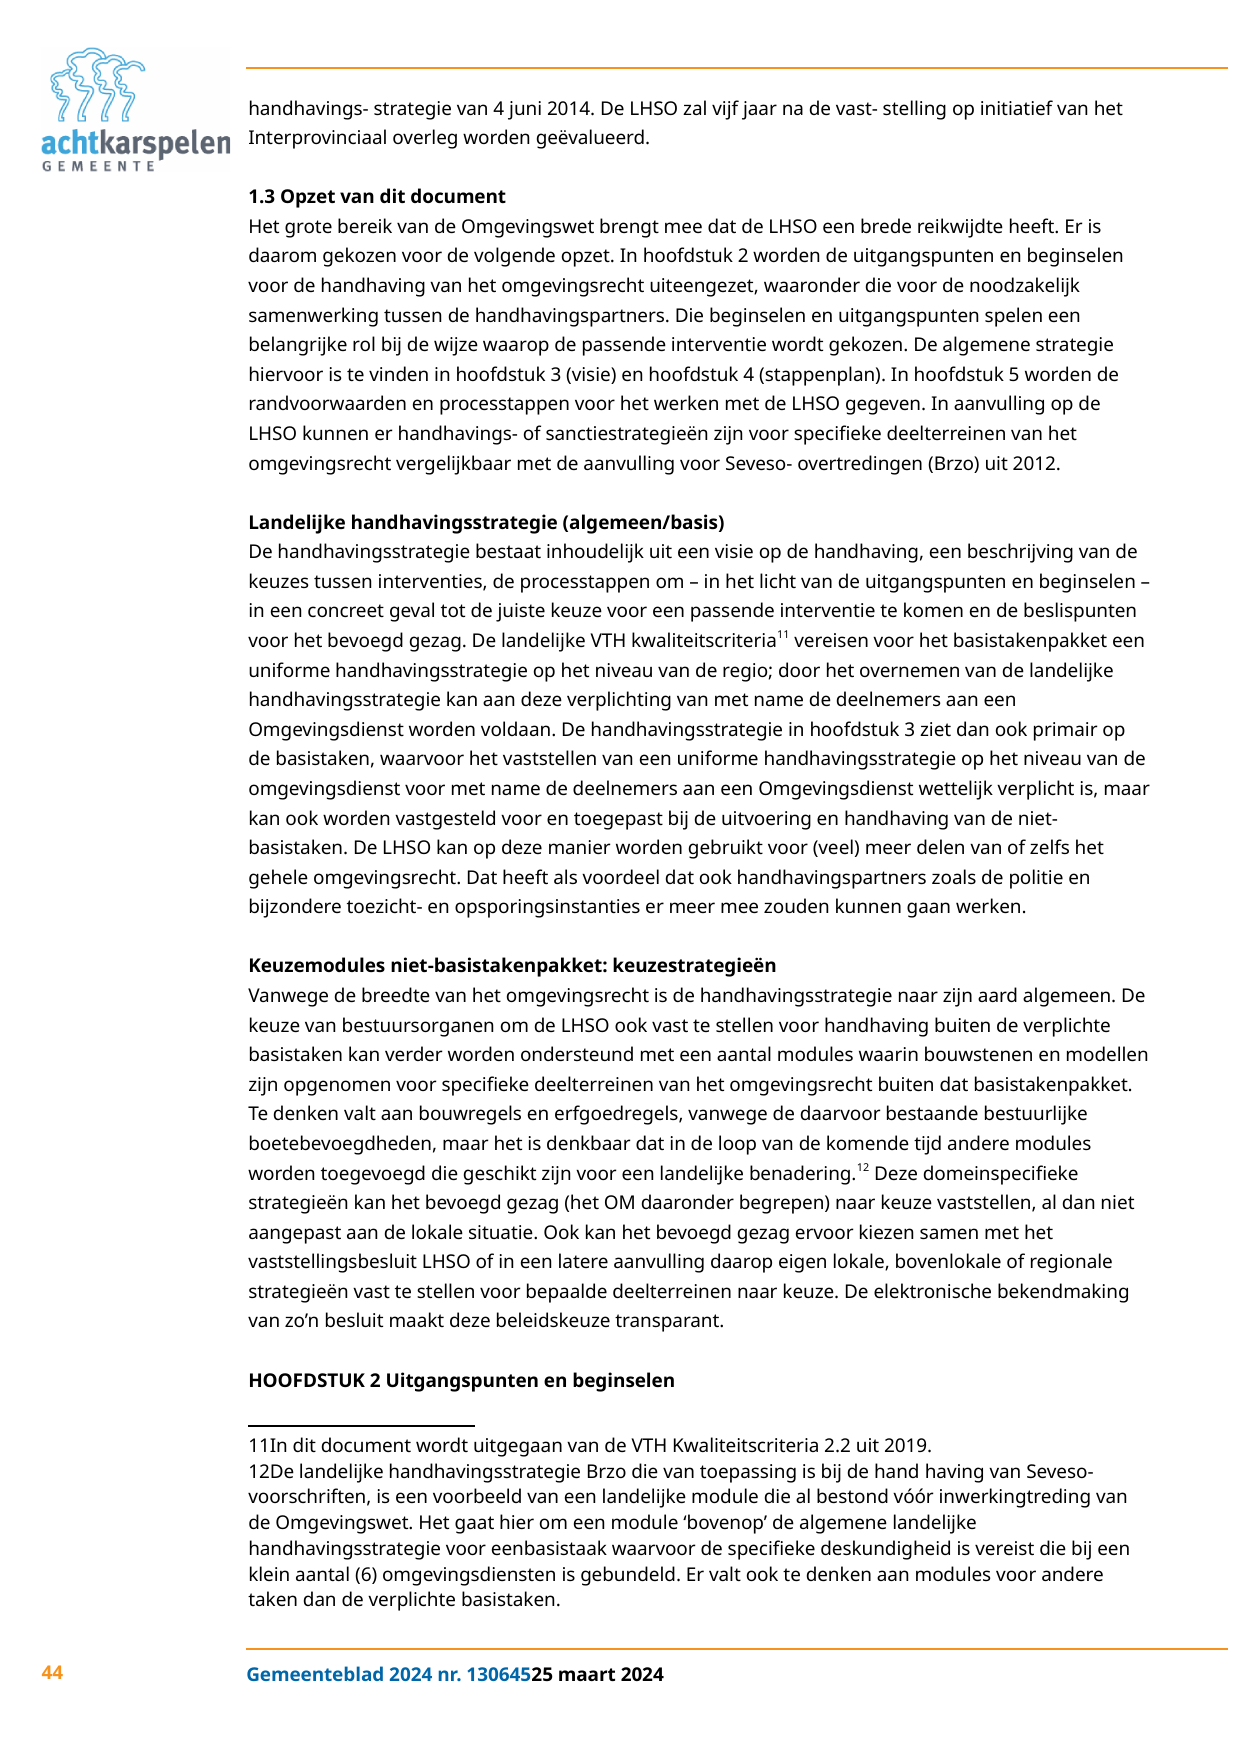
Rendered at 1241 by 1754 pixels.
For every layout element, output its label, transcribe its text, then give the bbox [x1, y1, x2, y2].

text De landelijke handhavingsstrategie Brzo die van toepassing is bij de hand­ having van Seveso­voorschriften, is een voorbeeld van een landelijke module die al bestond vóór inwerkingtreding van de Omgevingswet. Het gaat hier om een module ‘bovenop’ de algemene landelijke handhavingsstrategie voor eenbasistaak waarvoor de specifieke deskundigheid is vereist die bij een klein aantal (6) omgevingsdiensten is gebundeld. Er valt ook te denken aan modules voor andere taken dan de verplichte basistaken. [248, 1458, 1152, 1612]
text Landelijke handhavingsstrategie (algemeen/basis) [248, 509, 1152, 535]
picture [41, 47, 231, 172]
text HOOFDSTUK 2 Uitgangspunten en beginselen [248, 1367, 1152, 1393]
text In dit document wordt uitgegaan van de VTH Kwaliteitscriteria 2.2 uit 2019. [248, 1432, 1152, 1458]
text Het grote bereik van de Omgevingswet brengt mee dat de LHSO een brede reikwijdte heeft. Er is daarom gekozen voor de volgende opzet. In hoofdstuk 2 worden de uitgangspunten en beginselen voor de handhaving van het omgevingsrecht uiteengezet, waaronder die voor de noodzakelijk samenwerking tussen de handhavingspartners. Die beginselen en uitgangspunten spelen een belangrijke rol bij de wijze waarop de passende interventie wordt gekozen. De algemene strategie hiervoor is te vinden in hoofdstuk 3 (visie) en hoofdstuk 4 (stappenplan). In hoofdstuk 5 worden de randvoorwaarden en processtappen voor het werken met de LHSO gegeven. In aanvulling op de LHSO kunnen er handhavings- of sanctiestrategieën zijn voor specifieke deelterreinen van het omgevingsrecht vergelijkbaar met de aanvulling voor Seveso- overtredingen (Brzo) uit 2012. [248, 213, 1152, 476]
text Vanwege de breedte van het omgevingsrecht is de handhavingsstrategie naar zijn aard algemeen. De keuze van bestuursorganen om de LHSO ook vast te stellen voor handhaving buiten de verplichte basistaken kan verder worden ondersteund met een aantal modules waarin bouwstenen en modellen zijn opgenomen voor specifieke deelterreinen van het omgevingsrecht buiten dat basistakenpakket. Te denken valt aan bouwregels en erfgoedregels, vanwege de daarvoor bestaande bestuurlijke boetebevoegdheden, maar het is denkbaar dat in de loop van de komende tijd andere modules worden toegevoegd die geschikt zijn voor een landelijke benadering. Deze domeinspecifieke strategieën kan het bevoegd gezag (het OM daaronder begrepen) naar keuze vaststellen, al dan niet aangepast aan de lokale situatie. Ook kan het bevoegd gezag ervoor kiezen samen met het vaststellingsbesluit LHSO of in een latere aanvulling daarop eigen lokale, bovenlokale of regionale strategieën vast te stellen voor bepaalde deelterreinen naar keuze. De elektronische bekendmaking van zo’n besluit maakt deze beleidskeuze transparant. [248, 982, 1152, 1333]
text handhavings- strategie van 4 juni 2014. De LHSO zal vijf jaar na de vast- stelling op initiatief van het Interprovinciaal overleg worden geëvalueerd. [248, 95, 1152, 150]
text 1.3 Opzet van dit document [248, 183, 1152, 209]
text Keuzemodules niet-basistakenpakket: keuzestrategieën [248, 953, 1152, 978]
text De handhavingsstrategie bestaat inhoudelijk uit een visie op de handhaving, een beschrijving van de keuzes tussen interventies, de processtappen om – in het licht van de uitgangspunten en beginselen – in een concreet geval tot de juiste keuze voor een passende interventie te komen en de beslispunten voor het bevoegd gezag. De landelijke VTH kwaliteitscriteria vereisen voor het basistakenpakket een uniforme handhavingsstrategie op het niveau van de regio; door het overnemen van de landelijke handhavingsstrategie kan aan deze verplichting van met name de deelnemers aan een Omgevingsdienst worden voldaan. De handhavingsstrategie in hoofdstuk 3 ziet dan ook primair op de basistaken, waarvoor het vaststellen van een uniforme handhavingsstrategie op het niveau van de omgevingsdienst voor met name de deelnemers aan een Omgevingsdienst wettelijk verplicht is, maar kan ook worden vastgesteld voor en toegepast bij de uitvoering en handhaving van de niet-basistaken. De LHSO kan op deze manier worden gebruikt voor (veel) meer delen van of zelfs het gehele omgevingsrecht. Dat heeft als voordeel dat ook handhavingspartners zoals de politie en bijzondere toezicht- en opsporingsinstanties er meer mee zouden kunnen gaan werken. [248, 538, 1152, 919]
